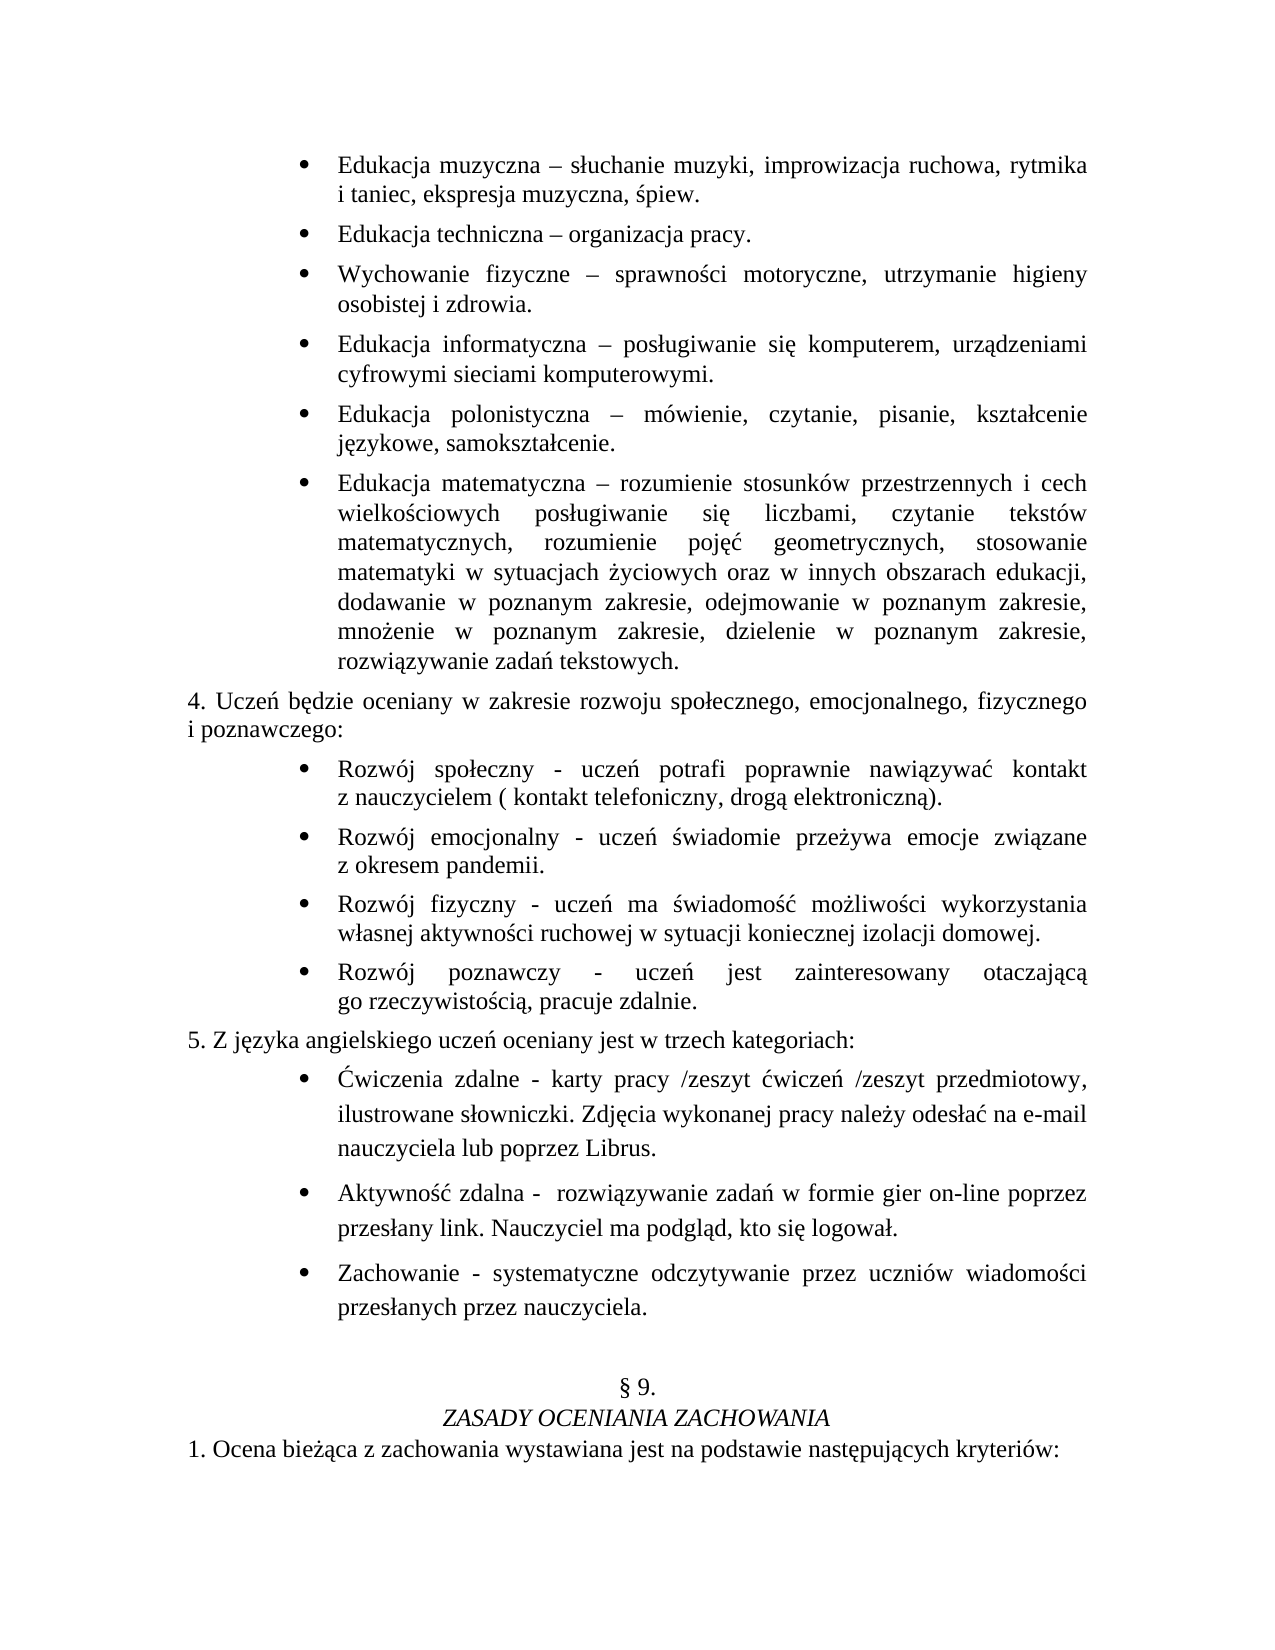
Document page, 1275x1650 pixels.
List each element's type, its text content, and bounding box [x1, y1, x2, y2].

list Edukacja techniczna – organizacja pracy. [300, 219, 1087, 248]
list Edukacja muzyczna – słuchanie muzyki, improwizacja ruchowa, rytmika i taniec, ekspresja muzyczna, śpiew. [300, 150, 1087, 208]
list Wychowanie fizyczne – sprawności motoryczne, utrzymanie higieny osobistej i zdrowia. [300, 259, 1087, 318]
list Rozwój poznawczy - uczeń jest zainteresowany otaczającą go rzeczywistością, pracuje zdalnie. [300, 957, 1087, 1015]
list Edukacja polonistyczna – mówienie, czytanie, pisanie, kształcenie językowe, samokształcenie. [300, 399, 1087, 457]
list Rozwój emocjonalny - uczeń świadomie przeżywa emocje związane z okresem pandemii. [300, 822, 1087, 879]
text 4. Uczeń będzie oceniany w zakresie rozwoju społecznego, emocjonalnego, fizycznego i poznawczego: [187, 686, 1087, 743]
list Aktywność zdalna - rozwiązywanie zadań w formie gier on-line poprzez przesłany link. Nauczyciel ma podgląd, kto się logował. [300, 1178, 1087, 1242]
list Edukacja matematyczna – rozumienie stosunków przestrzennych i cech wielkościowych posługiwanie się liczbami, czytanie tekstów matematycznych, rozumienie pojęć geometrycznych, stosowanie matematyki w sytuacjach życiowych oraz w innych obszarach edukacji, dodawanie w poznanym zakresie, odejmowanie w poznanym zakresie, mnożenie w poznanym zakresie, dzielenie w poznanym zakresie, rozwiązywanie zadań tekstowych. [300, 468, 1087, 674]
text § 9. [187, 1372, 1087, 1400]
list Edukacja informatyczna – posługiwanie się komputerem, urządzeniami cyfrowymi sieciami komputerowymi. [300, 329, 1087, 387]
text ZASADY OCENIANIA ZACHOWANIA [187, 1404, 1087, 1432]
list Rozwój społeczny - uczeń potrafi poprawnie nawiązywać kontakt z nauczycielem ( kontakt telefoniczny, drogą elektroniczną). [300, 754, 1087, 811]
text 1. Ocena bieżąca z zachowania wystawiana jest na podstawie następujących kryteriów: [187, 1436, 1087, 1463]
list Rozwój fizyczny - uczeń ma świadomość możliwości wykorzystania własnej aktywności ruchowej w sytuacji koniecznej izolacji domowej. [300, 889, 1087, 947]
list Zachowanie - systematyczne odczytywanie przez uczniów wiadomości przesłanych przez nauczyciela. [300, 1258, 1087, 1321]
list Ćwiczenia zdalne - karty pracy /zeszyt ćwiczeń /zeszyt przedmiotowy, ilustrowane słowniczki. Zdjęcia wykonanej pracy należy odesłać na e-mail nauczyciela lub poprzez Librus. [300, 1064, 1087, 1162]
text 5. Z języka angielskiego uczeń oceniany jest w trzech kategoriach: [187, 1025, 1087, 1054]
